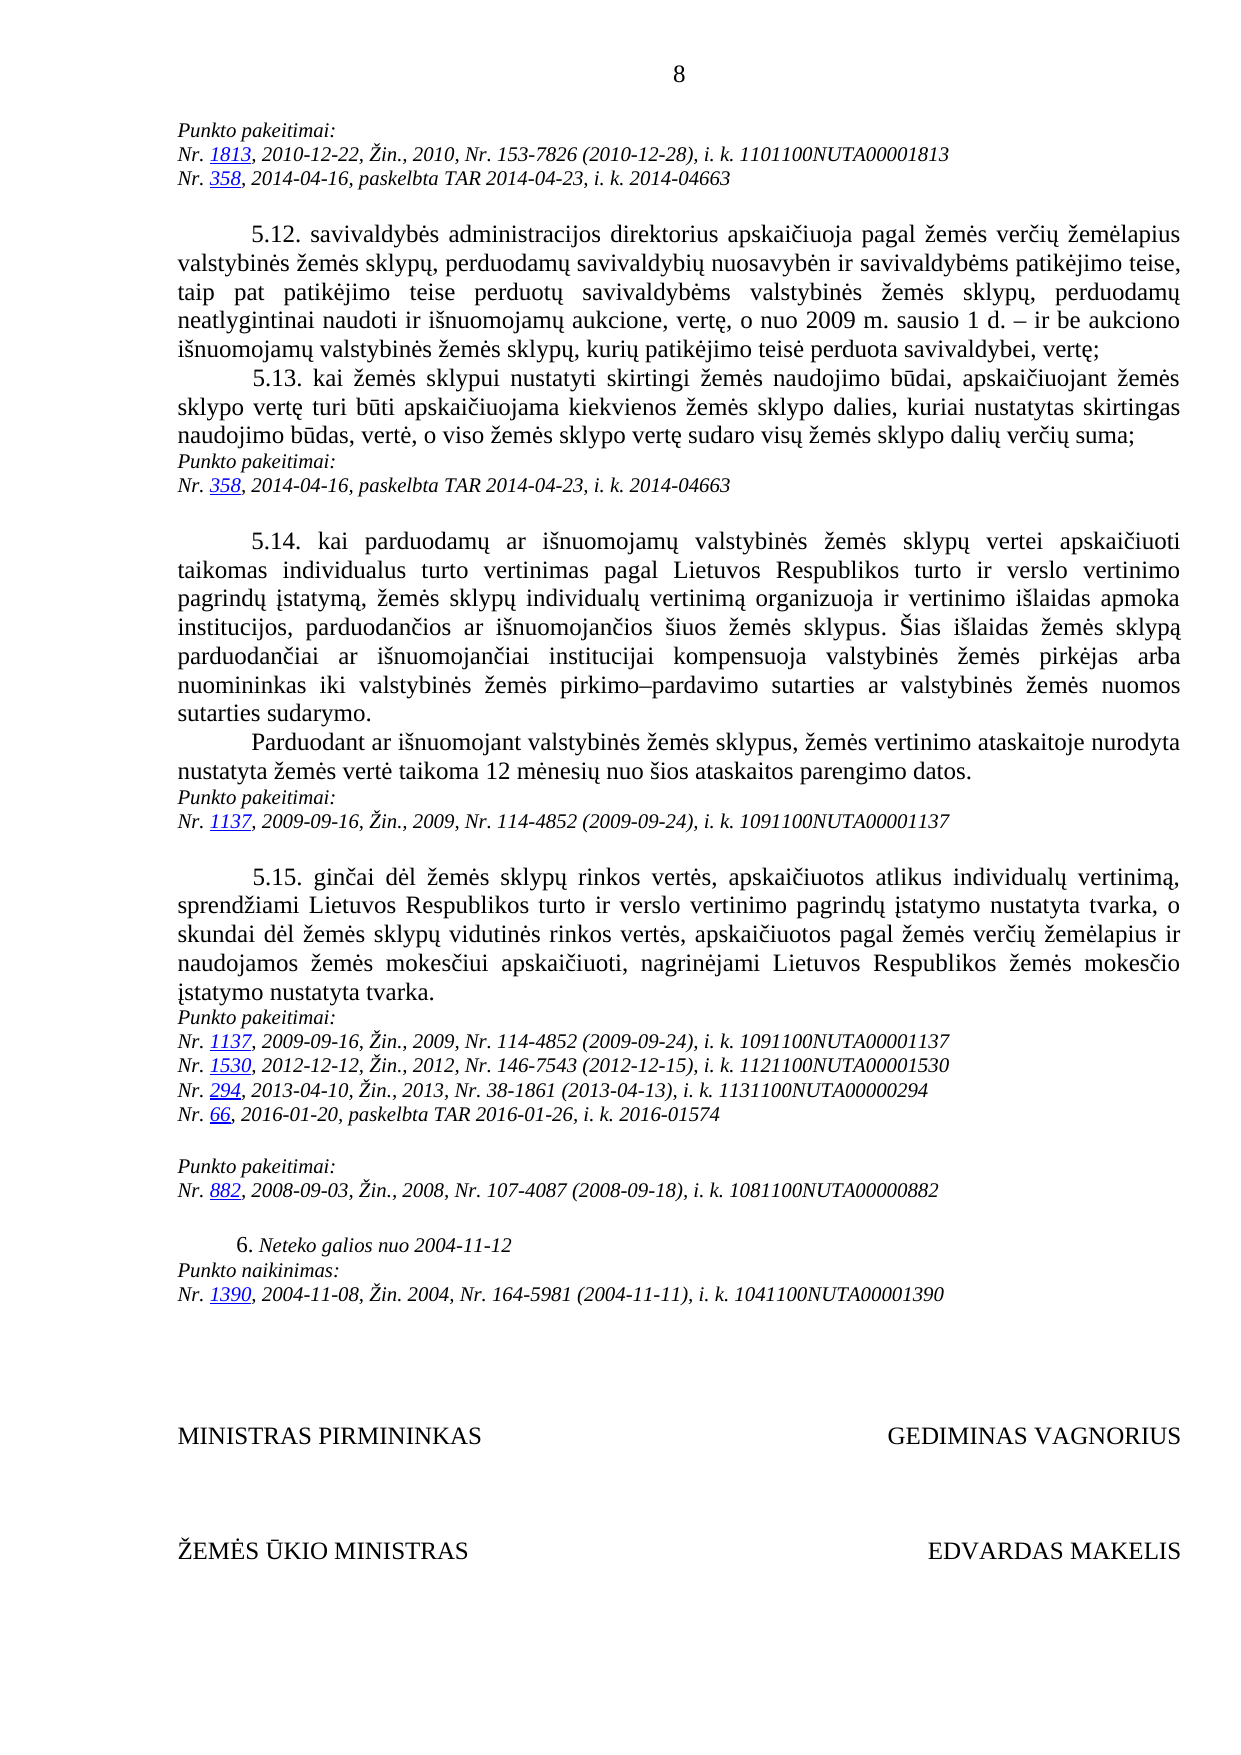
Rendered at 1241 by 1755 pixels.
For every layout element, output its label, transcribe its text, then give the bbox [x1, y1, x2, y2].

text Nr. 358, 2014-04-16, paskelbta TAR 2014-04-23, i. k. 2014-04663 [177, 166, 1181, 190]
text Nr. 1390, 2004-11-08, Žin. 2004, Nr. 164-5981 (2004-11-11), i. k. 1041100NUTA00001390 [177, 1282, 1181, 1306]
text 5.15. ginčai dėl žemės sklypų rinkos vertės, apskaičiuotos atlikus individualų vertinimą, sprendžiami Lietuvos Respublikos turto ir verslo vertinimo pagrindų įstatymo nustatyta tvarka, o skundai dėl žemės sklypų vidutinės rinkos vertės, apskaičiuotos pagal žemės verčių žemėlapius ir naudojamos žemės mokesčiui apskaičiuoti, nagrinėjami Lietuvos Respublikos žemės mokesčio įstatymo nustatyta tvarka. [177, 862, 1181, 1005]
text 6. Neteko galios nuo 2004-11-12 [177, 1231, 1181, 1258]
text Punkto pakeitimai: [177, 118, 1181, 142]
text 5.12. savivaldybės administracijos direktorius apskaičiuoja pagal žemės verčių žemėlapius valstybinės žemės sklypų, perduodamų savivaldybių nuosavybėn ir savivaldybėms patikėjimo teise, taip pat patikėjimo teise perduotų savivaldybėms valstybinės žemės sklypų, perduodamų neatlygintinai naudoti ir išnuomojamų aukcione, vertę, o nuo 2009 m. sausio 1 d. – ir be aukciono išnuomojamų valstybinės žemės sklypų, kurių patikėjimo teisė perduota savivaldybei, vertę; [177, 219, 1181, 363]
text Nr. 1813, 2010-12-22, Žin., 2010, Nr. 153-7826 (2010-12-28), i. k. 1101100NUTA00001813 [177, 142, 1181, 166]
text Punkto naikinimas: [177, 1258, 1181, 1282]
text Punkto pakeitimai: [177, 1154, 1181, 1178]
text Nr. 66, 2016-01-20, paskelbta TAR 2016-01-26, i. k. 2016-01574 [177, 1102, 1181, 1126]
text Punkto pakeitimai: [177, 785, 1181, 809]
text Nr. 1530, 2012-12-12, Žin., 2012, Nr. 146-7543 (2012-12-15), i. k. 1121100NUTA00001530 [177, 1053, 1181, 1077]
text Punkto pakeitimai: [177, 1005, 1181, 1029]
text Parduodant ar išnuomojant valstybinės žemės sklypus, žemės vertinimo ataskaitoje nurodyta nustatyta žemės vertė taikoma 12 mėnesių nuo šios ataskaitos parengimo datos. [177, 727, 1181, 785]
text Nr. 882, 2008-09-03, Žin., 2008, Nr. 107-4087 (2008-09-18), i. k. 1081100NUTA00000882 [177, 1178, 1181, 1202]
text 5.14. kai parduodamų ar išnuomojamų valstybinės žemės sklypų vertei apskaičiuoti taikomas individualus turto vertinimas pagal Lietuvos Respublikos turto ir verslo vertinimo pagrindų įstatymą, žemės sklypų individualų vertinimą organizuoja ir vertinimo išlaidas apmoka institucijos, parduodančios ar išnuomojančios šiuos žemės sklypus. Šias išlaidas žemės sklypą parduodančiai ar išnuomojančiai institucijai kompensuoja valstybinės žemės pirkėjas arba nuomininkas iki valstybinės žemės pirkimo–pardavimo sutarties ar valstybinės žemės nuomos sutarties sudarymo. [177, 526, 1181, 727]
text Ministras Pirmininkas Gediminas Vagnorius [177, 1421, 1181, 1449]
text Nr. 358, 2014-04-16, paskelbta TAR 2014-04-23, i. k. 2014-04663 [177, 473, 1181, 497]
text 5.13. kai žemės sklypui nustatyti skirtingi žemės naudojimo būdai, apskaičiuojant žemės sklypo vertę turi būti apskaičiuojama kiekvienos žemės sklypo dalies, kuriai nustatytas skirtingas naudojimo būdas, vertė, o viso žemės sklypo vertę sudaro visų žemės sklypo dalių verčių suma; [177, 363, 1181, 449]
text Nr. 294, 2013-04-10, Žin., 2013, Nr. 38-1861 (2013-04-13), i. k. 1131100NUTA00000294 [177, 1077, 1181, 1102]
text Punkto pakeitimai: [177, 449, 1181, 473]
text Žemės ūkio ministras Edvardas Makelis [177, 1536, 1181, 1564]
text Nr. 1137, 2009-09-16, Žin., 2009, Nr. 114-4852 (2009-09-24), i. k. 1091100NUTA00001137 [177, 809, 1181, 833]
text Nr. 1137, 2009-09-16, Žin., 2009, Nr. 114-4852 (2009-09-24), i. k. 1091100NUTA00001137 [177, 1029, 1181, 1053]
